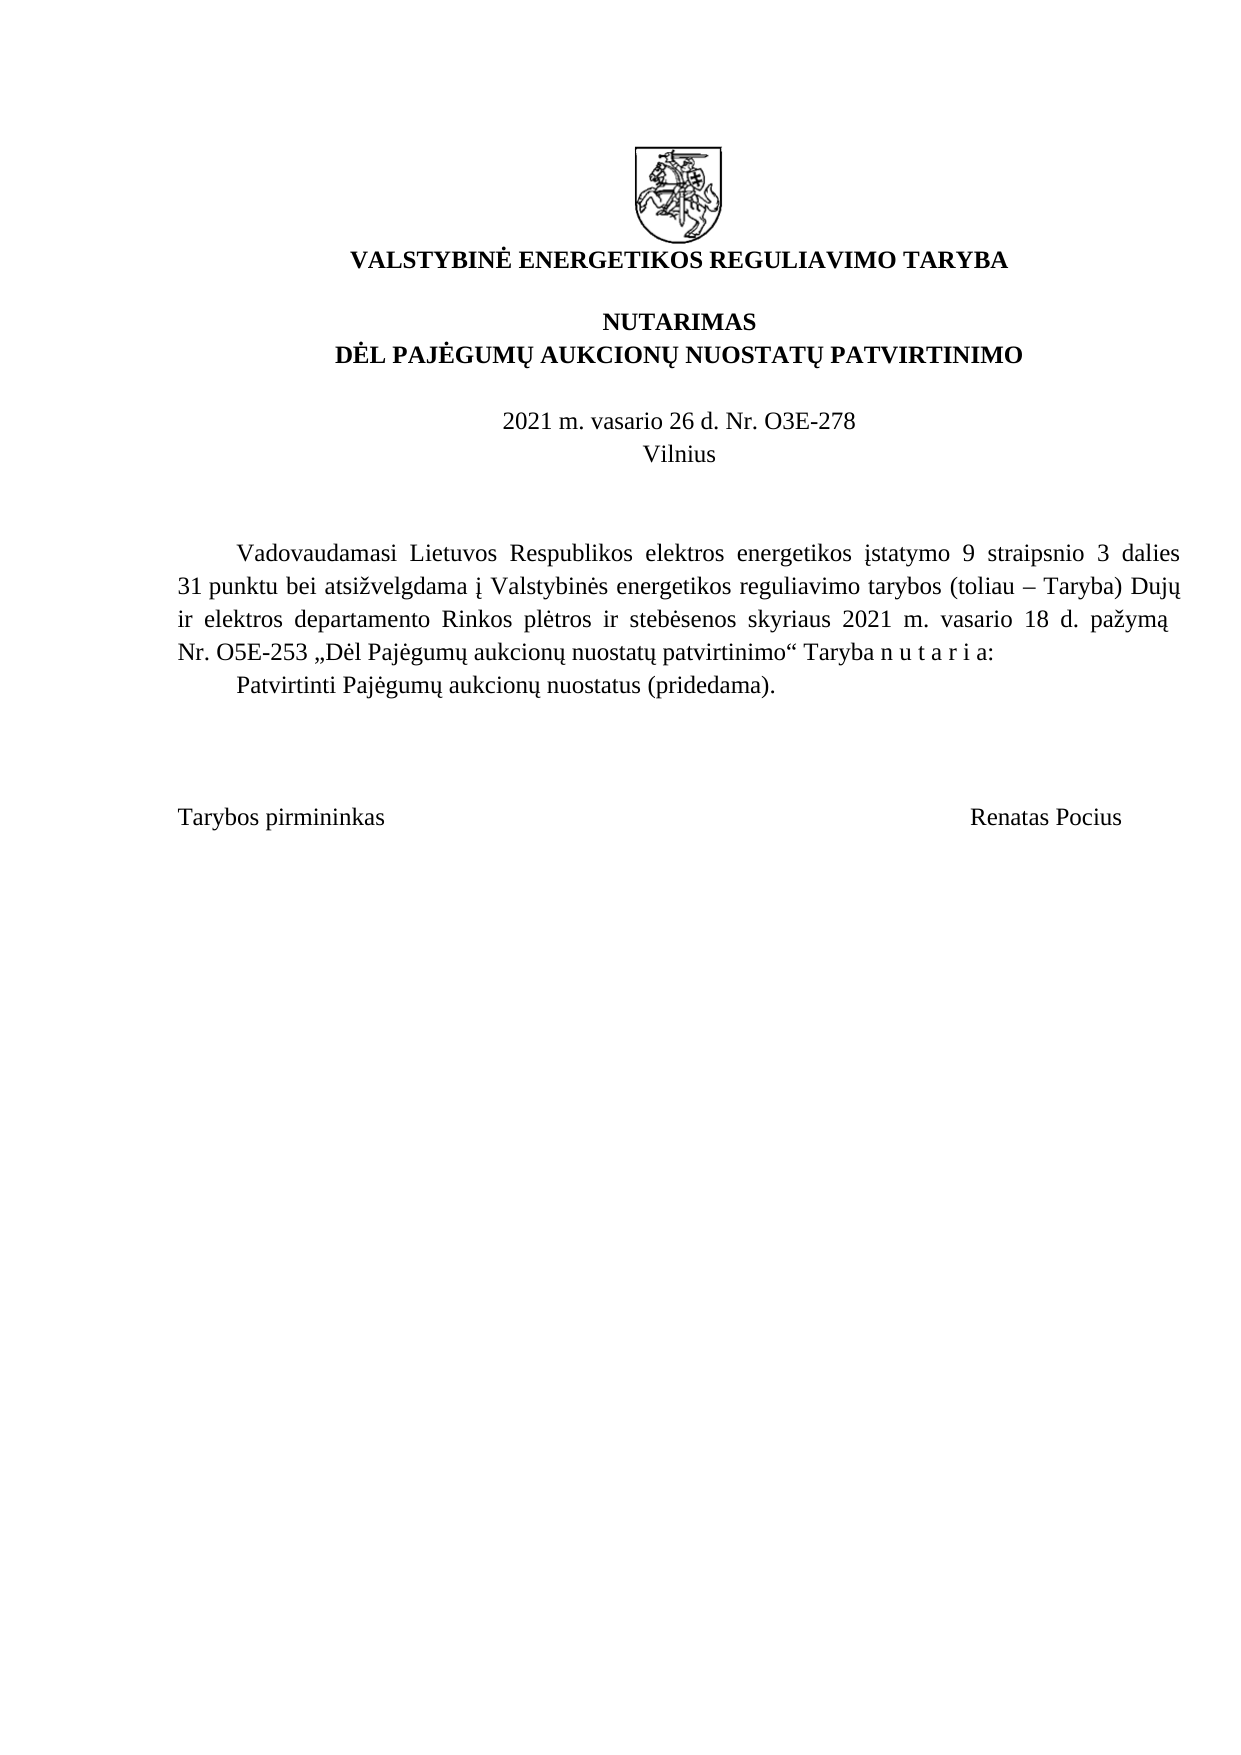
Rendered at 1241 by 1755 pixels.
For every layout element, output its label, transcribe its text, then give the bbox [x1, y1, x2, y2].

text DĖL Pajėgumų aukcionų nuostatų PATVIRTINIMO [177, 340, 1181, 368]
text NUTARIMAS [177, 307, 1181, 335]
text Vilnius [177, 439, 1181, 467]
text 2021 m. vasario 26 d. Nr. O3E-278 [177, 406, 1181, 434]
text vALSTYBINĖ energetikos reguliavimo taryba [177, 245, 1181, 274]
text Vadovaudamasi Lietuvos Respublikos elektros energetikos įstatymo 9 straipsnio 3 dalies 31 punktu bei atsižvelgdama į Valstybinės energetikos reguliavimo tarybos (toliau – Taryba) Dujų ir elektros departamento Rinkos plėtros ir stebėsenos skyriaus 2021 m. vasario 18 d. pažymą Nr. O5E-253 „Dėl Pajėgumų aukcionų nuostatų patvirtinimo“ Taryba n u t a r i a: [177, 538, 1181, 666]
text Patvirtinti Pajėgumų aukcionų nuostatus (pridedama). [177, 670, 1181, 699]
text Tarybos pirmininkas Renatas Pocius [177, 802, 1181, 831]
